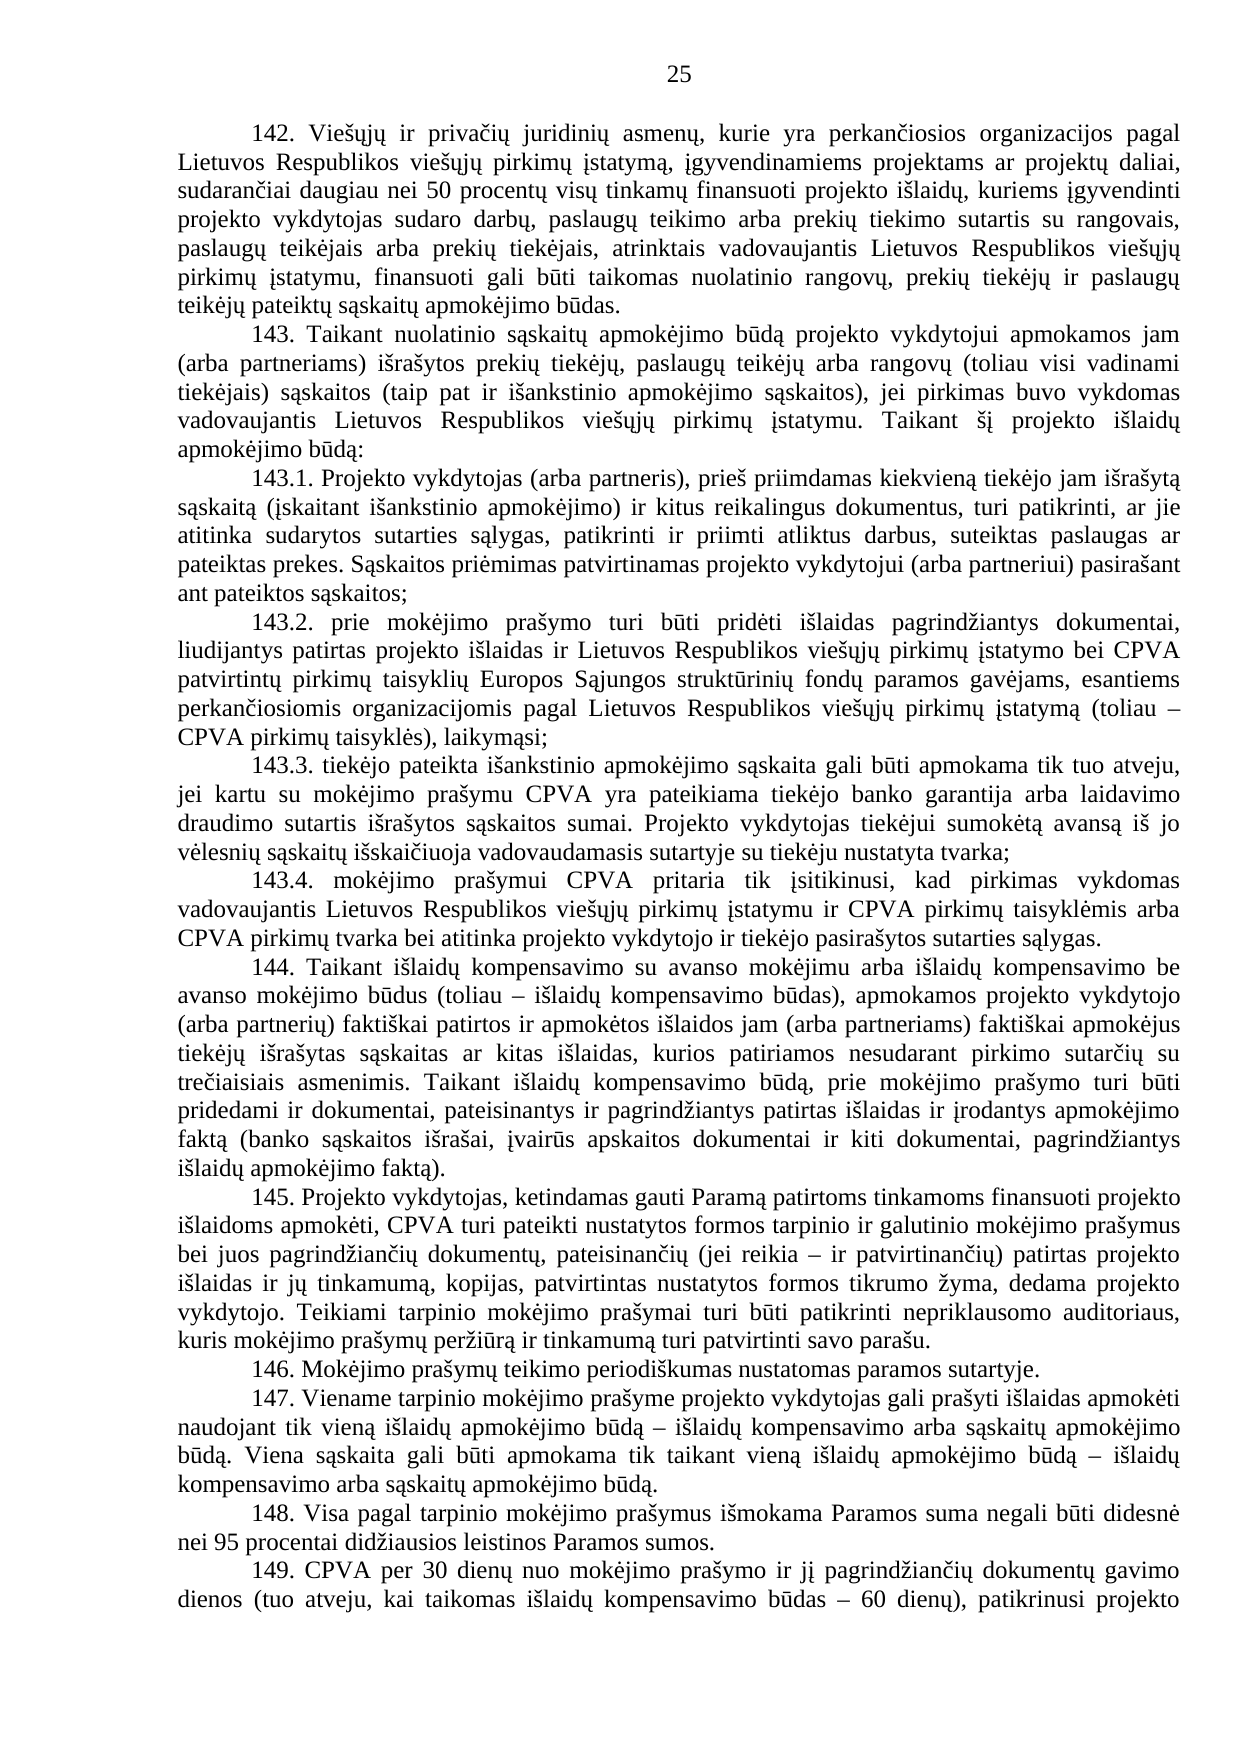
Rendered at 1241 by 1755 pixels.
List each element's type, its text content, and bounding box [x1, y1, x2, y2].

text 143.4. mokėjimo prašymui CPVA pritaria tik įsitikinusi, kad pirkimas vykdomas vadovaujantis Lietuvos Respublikos viešųjų pirkimų įstatymu ir CPVA pirkimų taisyklėmis arba CPVA pirkimų tvarka bei atitinka projekto vykdytojo ir tiekėjo pasirašytos sutarties sąlygas. [177, 866, 1181, 952]
text 143.3. tiekėjo pateikta išankstinio apmokėjimo sąskaita gali būti apmokama tik tuo atveju, jei kartu su mokėjimo prašymu CPVA yra pateikiama tiekėjo banko garantija arba laidavimo draudimo sutartis išrašytos sąskaitos sumai. Projekto vykdytojas tiekėjui sumokėtą avansą iš jo vėlesnių sąskaitų išskaičiuoja vadovaudamasis sutartyje su tiekėju nustatyta tvarka; [177, 751, 1181, 866]
text 148. Visa pagal tarpinio mokėjimo prašymus išmokama Paramos suma negali būti didesnė nei 95 procentai didžiausios leistinos Paramos sumos. [177, 1498, 1181, 1556]
text 145. Projekto vykdytojas, ketindamas gauti Paramą patirtoms tinkamoms finansuoti projekto išlaidoms apmokėti, CPVA turi pateikti nustatytos formos tarpinio ir galutinio mokėjimo prašymus bei juos pagrindžiančių dokumentų, pateisinančių (jei reikia – ir patvirtinančių) patirtas projekto išlaidas ir jų tinkamumą, kopijas, patvirtintas nustatytos formos tikrumo žyma, dedama projekto vykdytojo. Teikiami tarpinio mokėjimo prašymai turi būti patikrinti nepriklausomo auditoriaus, kuris mokėjimo prašymų peržiūrą ir tinkamumą turi patvirtinti savo parašu. [177, 1182, 1181, 1354]
text 143.1. Projekto vykdytojas (arba partneris), prieš priimdamas kiekvieną tiekėjo jam išrašytą sąskaitą (įskaitant išankstinio apmokėjimo) ir kitus reikalingus dokumentus, turi patikrinti, ar jie atitinka sudarytos sutarties sąlygas, patikrinti ir priimti atliktus darbus, suteiktas paslaugas ar pateiktas prekes. Sąskaitos priėmimas patvirtinamas projekto vykdytojui (arba partneriui) pasirašant ant pateiktos sąskaitos; [177, 463, 1181, 607]
text 144. Taikant išlaidų kompensavimo su avanso mokėjimu arba išlaidų kompensavimo be avanso mokėjimo būdus (toliau – išlaidų kompensavimo būdas), apmokamos projekto vykdytojo (arba partnerių) faktiškai patirtos ir apmokėtos išlaidos jam (arba partneriams) faktiškai apmokėjus tiekėjų išrašytas sąskaitas ar kitas išlaidas, kurios patiriamos nesudarant pirkimo sutarčių su trečiaisiais asmenimis. Taikant išlaidų kompensavimo būdą, prie mokėjimo prašymo turi būti pridedami ir dokumentai, pateisinantys ir pagrindžiantys patirtas išlaidas ir įrodantys apmokėjimo faktą (banko sąskaitos išrašai, įvairūs apskaitos dokumentai ir kiti dokumentai, pagrindžiantys išlaidų apmokėjimo faktą). [177, 952, 1181, 1182]
text 146. Mokėjimo prašymų teikimo periodiškumas nustatomas paramos sutartyje. [177, 1354, 1181, 1383]
text 143.2. prie mokėjimo prašymo turi būti pridėti išlaidas pagrindžiantys dokumentai, liudijantys patirtas projekto išlaidas ir Lietuvos Respublikos viešųjų pirkimų įstatymo bei CPVA patvirtintų pirkimų taisyklių Europos Sąjungos struktūrinių fondų paramos gavėjams, esantiems perkančiosiomis organizacijomis pagal Lietuvos Respublikos viešųjų pirkimų įstatymą (toliau – CPVA pirkimų taisyklės), laikymąsi; [177, 607, 1181, 751]
text 143. Taikant nuolatinio sąskaitų apmokėjimo būdą projekto vykdytojui apmokamos jam (arba partneriams) išrašytos prekių tiekėjų, paslaugų teikėjų arba rangovų (toliau visi vadinami tiekėjais) sąskaitos (taip pat ir išankstinio apmokėjimo sąskaitos), jei pirkimas buvo vykdomas vadovaujantis Lietuvos Respublikos viešųjų pirkimų įstatymu. Taikant šį projekto išlaidų apmokėjimo būdą: [177, 319, 1181, 463]
text 142. Viešųjų ir privačių juridinių asmenų, kurie yra perkančiosios organizacijos pagal Lietuvos Respublikos viešųjų pirkimų įstatymą, įgyvendinamiems projektams ar projektų daliai, sudarančiai daugiau nei 50 procentų visų tinkamų finansuoti projekto išlaidų, kuriems įgyvendinti projekto vykdytojas sudaro darbų, paslaugų teikimo arba prekių tiekimo sutartis su rangovais, paslaugų teikėjais arba prekių tiekėjais, atrinktais vadovaujantis Lietuvos Respublikos viešųjų pirkimų įstatymu, finansuoti gali būti taikomas nuolatinio rangovų, prekių tiekėjų ir paslaugų teikėjų pateiktų sąskaitų apmokėjimo būdas. [177, 118, 1181, 319]
text 149. CPVA per 30 dienų nuo mokėjimo prašymo ir jį pagrindžiančių dokumentų gavimo dienos (tuo atveju, kai taikomas išlaidų kompensavimo būdas – 60 dienų), patikrinusi projekto [177, 1556, 1181, 1613]
text 147. Viename tarpinio mokėjimo prašyme projekto vykdytojas gali prašyti išlaidas apmokėti naudojant tik vieną išlaidų apmokėjimo būdą – išlaidų kompensavimo arba sąskaitų apmokėjimo būdą. Viena sąskaita gali būti apmokama tik taikant vieną išlaidų apmokėjimo būdą – išlaidų kompensavimo arba sąskaitų apmokėjimo būdą. [177, 1383, 1181, 1498]
